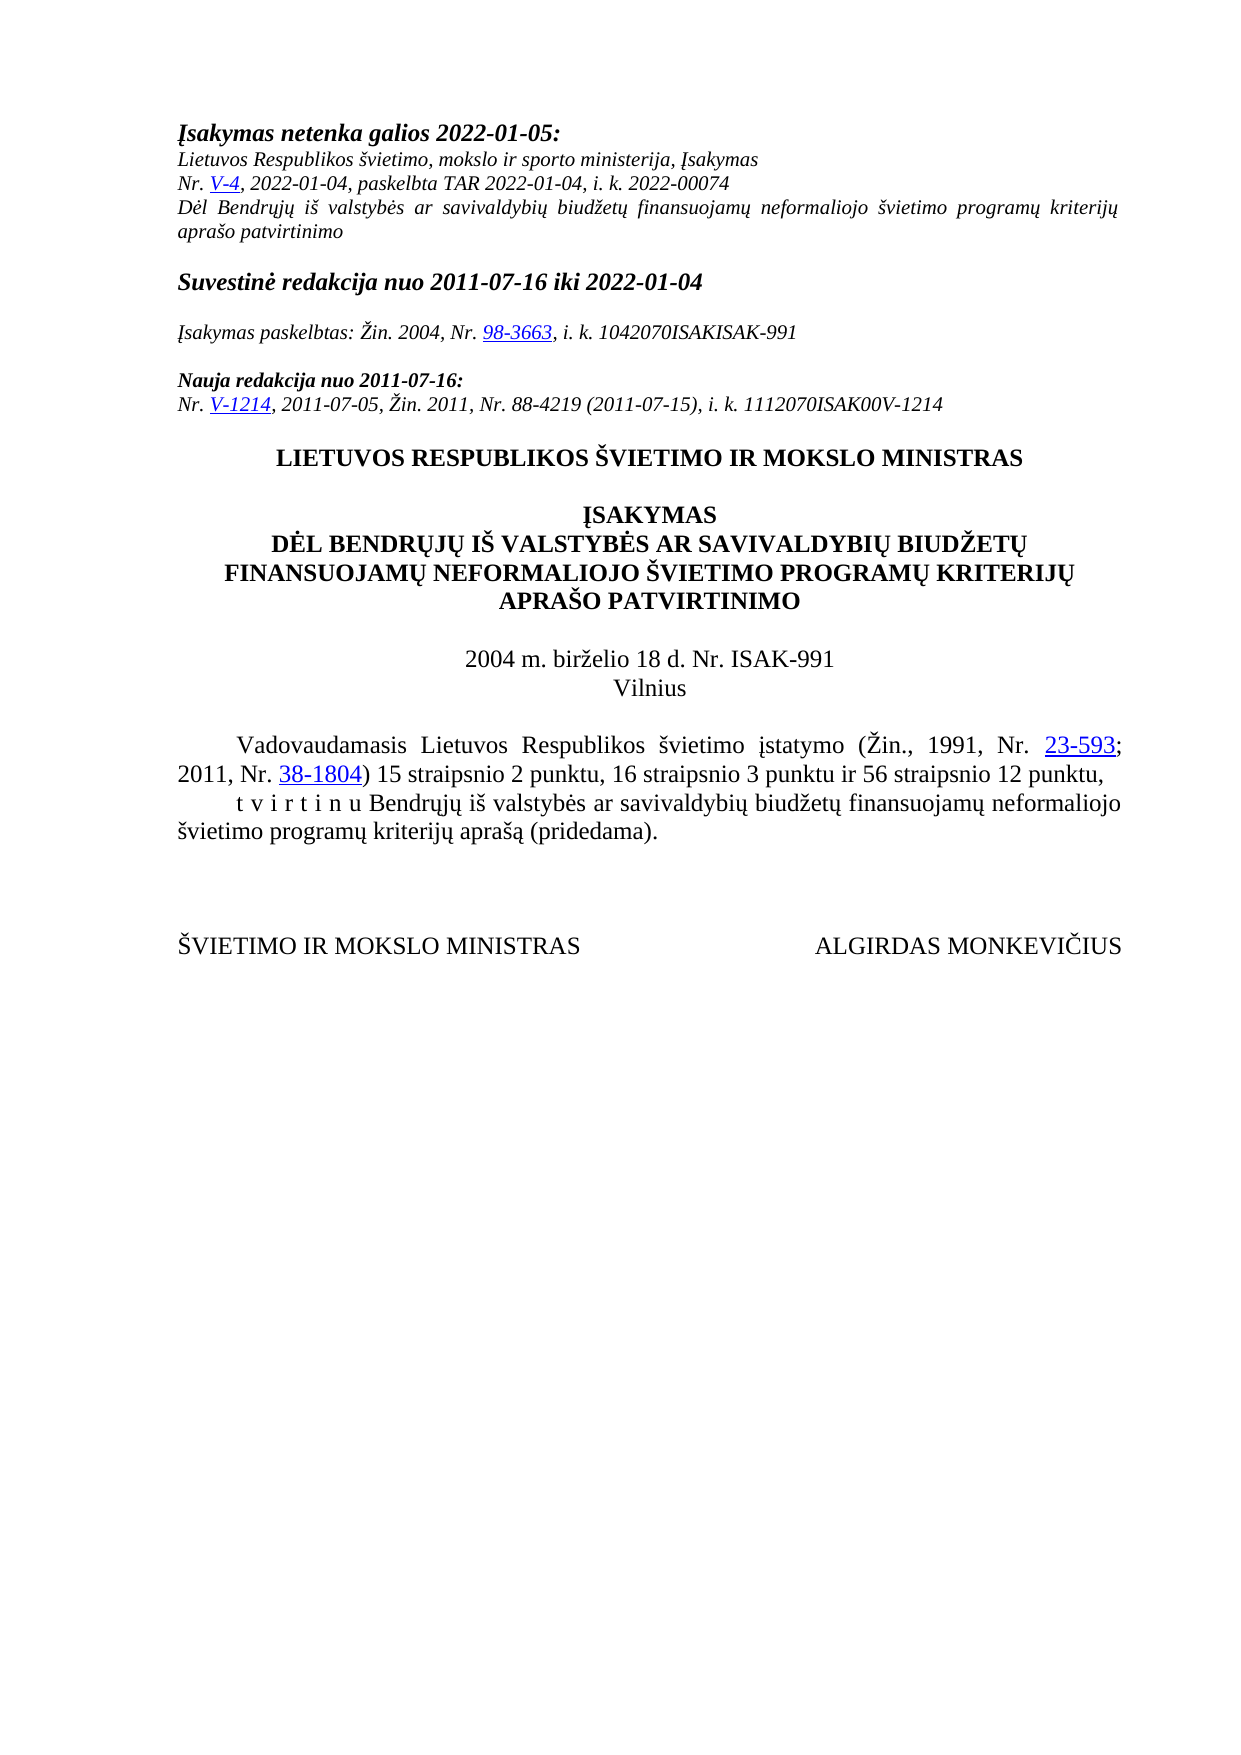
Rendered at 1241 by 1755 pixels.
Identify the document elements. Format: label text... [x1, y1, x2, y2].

text ŠVIETIMO IR MOKSLO MINISTRAS ALGIRDAS MONKEVIČIUS [177, 931, 1122, 960]
text Nr. V-1214, 2011-07-05, Žin. 2011, Nr. 88-4219 (2011-07-15), i. k. 1112070ISAK00V-1214 [177, 392, 1122, 416]
text Įsakymas paskelbtas: Žin. 2004, Nr. 98-3663, i. k. 1042070ISAKISAK-991 [177, 320, 1122, 344]
text Nr. V-4, 2022-01-04, paskelbta TAR 2022-01-04, i. k. 2022-00074 [177, 171, 1122, 195]
text t v i r t i n u Bendrųjų iš valstybės ar savivaldybių biudžetų finansuojamų neformaliojo švietimo programų kriterijų aprašą (pridedama). [177, 788, 1122, 845]
text DĖL BENDRŲJŲ IŠ VALSTYBĖS AR SAVIVALDYBIŲ BIUDŽETŲ FINANSUOJAMŲ NEFORMALIOJO ŠVIETIMO PROGRAMŲ KRITERIJŲ APRAŠO PATVIRTINIMO [177, 529, 1122, 615]
text Nauja redakcija nuo 2011-07-16: [177, 368, 1122, 392]
text 2004 m. birželio 18 d. Nr. ISAK-991 [177, 644, 1122, 673]
text LIETUVOS RESPUBLIKOS ŠVIETIMO IR MOKSLO MINISTRAS [177, 443, 1122, 471]
text Vilnius [177, 673, 1122, 701]
text Dėl Bendrųjų iš valstybės ar savivaldybių biudžetų finansuojamų neformaliojo švietimo programų kriterijų aprašo patvirtinimo [177, 195, 1122, 243]
text Įsakymas netenka galios 2022-01-05: [177, 118, 1122, 147]
text Lietuvos Respublikos švietimo, mokslo ir sporto ministerija, Įsakymas [177, 147, 1122, 171]
text ĮSAKYMAS [177, 500, 1122, 529]
text Suvestinė redakcija nuo 2011-07-16 iki 2022-01-04 [177, 267, 1122, 296]
text Vadovaudamasis Lietuvos Respublikos švietimo įstatymo (Žin., 1991, Nr. 23-593; 2011, Nr. 38-1804) 15 straipsnio 2 punktu, 16 straipsnio 3 punktu ir 56 straipsnio 12 punktu, [177, 730, 1122, 788]
